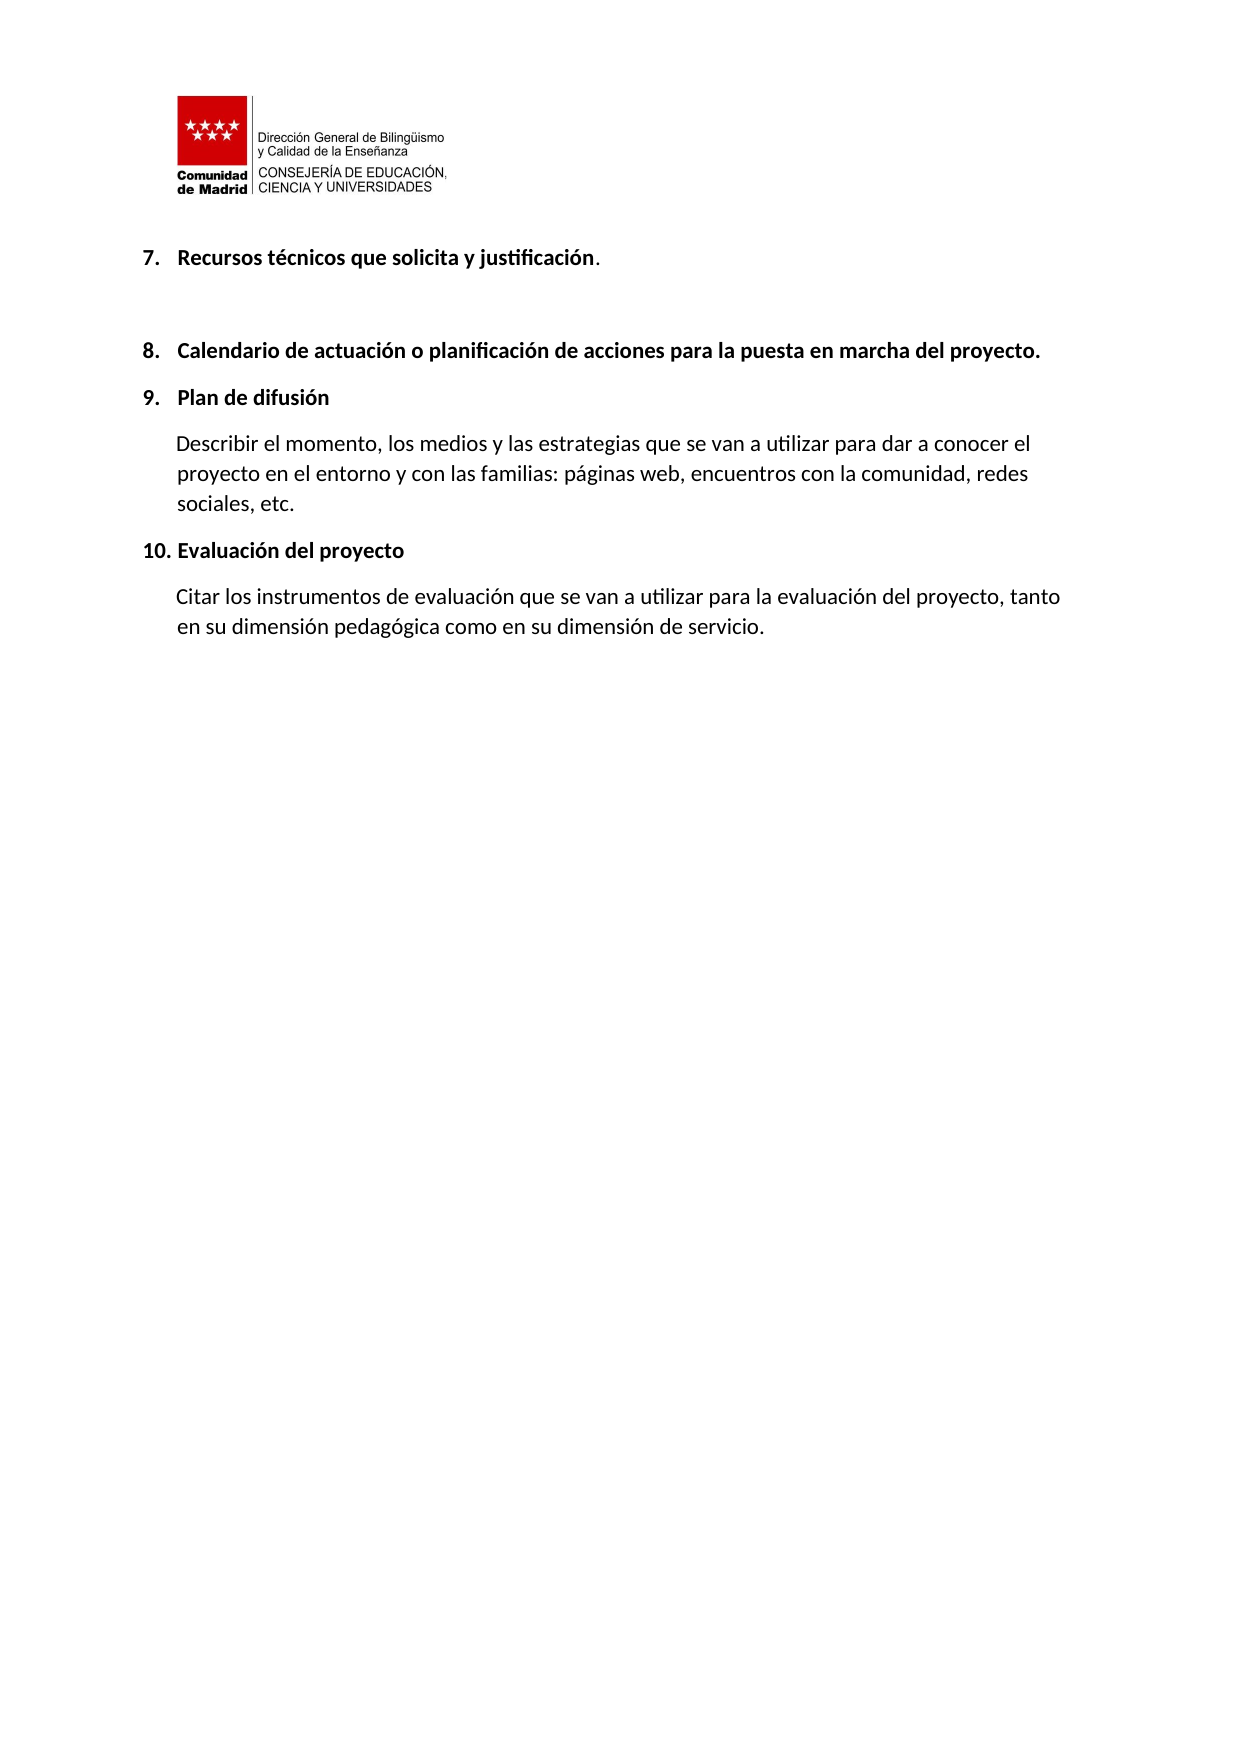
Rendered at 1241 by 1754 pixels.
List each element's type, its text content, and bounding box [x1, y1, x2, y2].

text Describir el momento, los medios y las estrategias que se van a utilizar para dar a conocer el proyecto en el entorno y con las familias: páginas web, encuentros con la comunidad, redes sociales, etc. [176, 429, 1063, 517]
list Plan de difusión [142, 383, 1063, 411]
list Calendario de actuación o planificación de acciones para la puesta en marcha del proyecto. [142, 336, 1063, 364]
text Citar los instrumentos de evaluación que se van a utilizar para la evaluación del proyecto, tanto en su dimensión pedagógica como en su dimensión de servicio. [176, 582, 1063, 640]
list Recursos técnicos que solicita y justificación. [142, 243, 1063, 271]
list Evaluación del proyecto [142, 536, 1063, 564]
